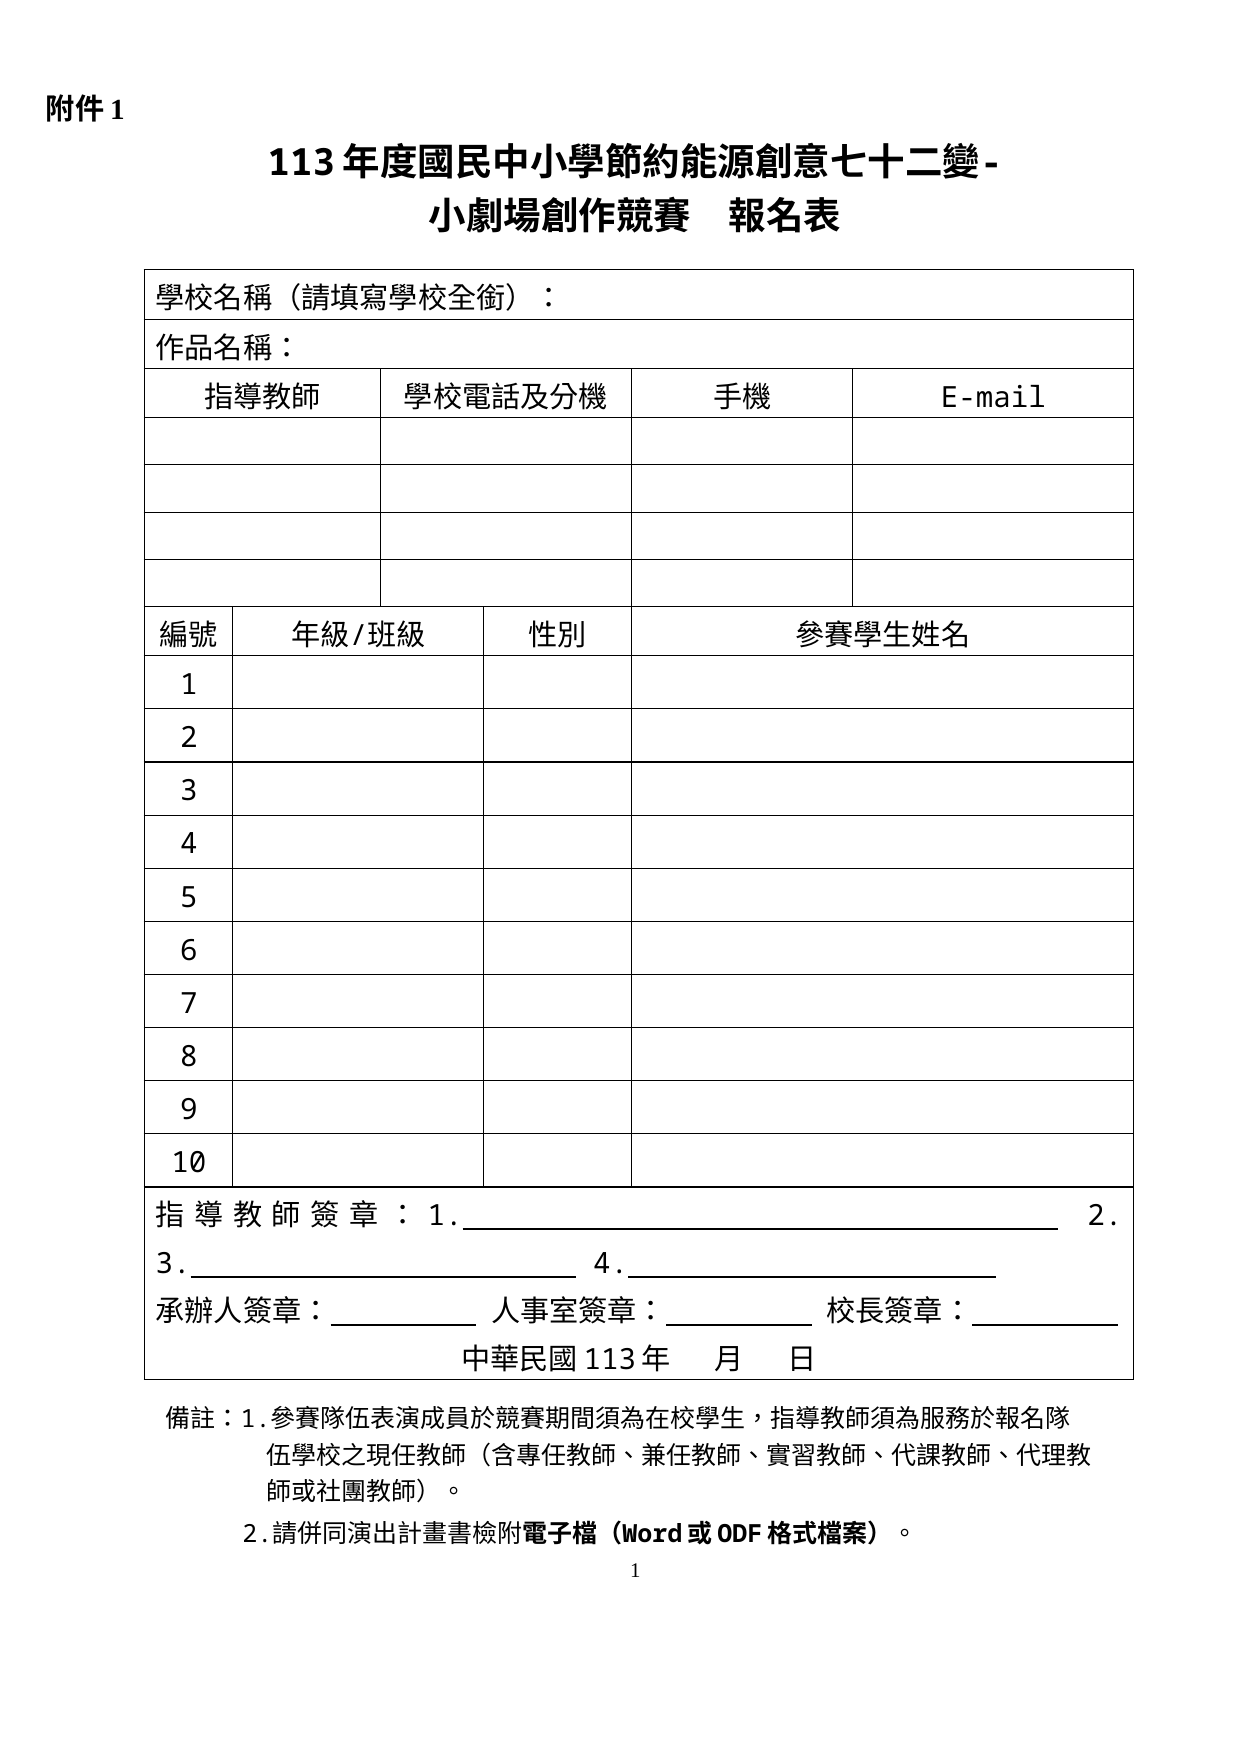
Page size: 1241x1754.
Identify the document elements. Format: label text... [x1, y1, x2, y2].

table_cell [233, 975, 483, 1027]
table_cell [853, 465, 1133, 512]
table_cell 編號 [145, 607, 232, 655]
table_cell [632, 465, 852, 512]
table_cell 10 [145, 1134, 232, 1186]
table_cell [381, 465, 631, 512]
table_cell E-mail [853, 369, 1133, 417]
table_cell 作品名稱： [145, 320, 1133, 368]
table_cell 性別 [484, 607, 631, 655]
table_cell [484, 1028, 631, 1080]
table_cell [484, 1081, 631, 1133]
table_cell 8 [145, 1028, 232, 1080]
text 備註：1.參賽隊伍表演成員於競賽期間須為在校學生，指導教師須為服務於報名隊伍學校之現任教師（含專任教師、兼任教師、實習教師、代課教師、代理教師或社團教師）。 [165, 1399, 1092, 1508]
table_cell [632, 709, 1133, 761]
table_cell [233, 763, 483, 814]
table_cell [145, 418, 380, 464]
table_cell 學校電話及分機 [381, 369, 631, 417]
text 2.請併同演出計畫書檢附電子檔（Word或ODF格式檔案）。 [242, 1514, 1092, 1550]
text 小劇場創作競賽 報名表 [177, 186, 1092, 240]
table_cell [484, 1134, 631, 1186]
table_cell 3 [145, 763, 232, 814]
table_cell [632, 763, 1133, 814]
table_cell [381, 418, 631, 464]
table_cell 參賽學生姓名 [632, 607, 1133, 655]
table_cell [484, 816, 631, 868]
table_cell [484, 763, 631, 814]
table_cell [632, 1134, 1133, 1186]
table_cell 指導教師簽章：1. 2. 3. 4. 承辦人簽章： 人事室簽章： 校長簽章： 中華民國113年 月 日 [145, 1188, 1133, 1379]
table_cell [632, 1028, 1133, 1080]
table_cell [145, 513, 380, 559]
table_cell [484, 709, 631, 761]
table_cell 7 [145, 975, 232, 1027]
text 附件1 [37, 86, 133, 128]
table_cell [145, 560, 380, 606]
table_cell [484, 975, 631, 1027]
table_header 學校名稱（請填寫學校全銜）： [145, 270, 1133, 319]
table_cell [853, 560, 1133, 606]
table_cell [145, 465, 380, 512]
table_cell [853, 418, 1133, 464]
table_cell [233, 922, 483, 974]
table_cell [381, 560, 631, 606]
table_cell [233, 816, 483, 868]
table_cell [484, 656, 631, 708]
table_cell 指導教師 [145, 369, 380, 417]
table_cell [632, 513, 852, 559]
table_cell 4 [145, 816, 232, 868]
table_cell [233, 709, 483, 761]
table_cell [233, 1134, 483, 1186]
table_cell [632, 922, 1133, 974]
table_cell 2 [145, 709, 232, 761]
table_cell [632, 656, 1133, 708]
table_cell [233, 1028, 483, 1080]
table_cell [233, 1081, 483, 1133]
table_cell 手機 [632, 369, 852, 417]
table_cell [632, 418, 852, 464]
table_cell [484, 869, 631, 921]
table_cell [233, 869, 483, 921]
table_cell [381, 513, 631, 559]
table_cell [632, 816, 1133, 868]
table_cell 9 [145, 1081, 232, 1133]
table_cell 年級/班級 [233, 607, 483, 655]
table_cell [632, 975, 1133, 1027]
table_cell [233, 656, 483, 708]
table_cell [632, 560, 852, 606]
table_cell [632, 869, 1133, 921]
table_cell [484, 922, 631, 974]
table_cell [632, 1081, 1133, 1133]
table_cell 1 [145, 656, 232, 708]
text 113年度國民中小學節約能源創意七十二變- [177, 132, 1092, 186]
table_cell [853, 513, 1133, 559]
table_cell 6 [145, 922, 232, 974]
table_cell 5 [145, 869, 232, 921]
